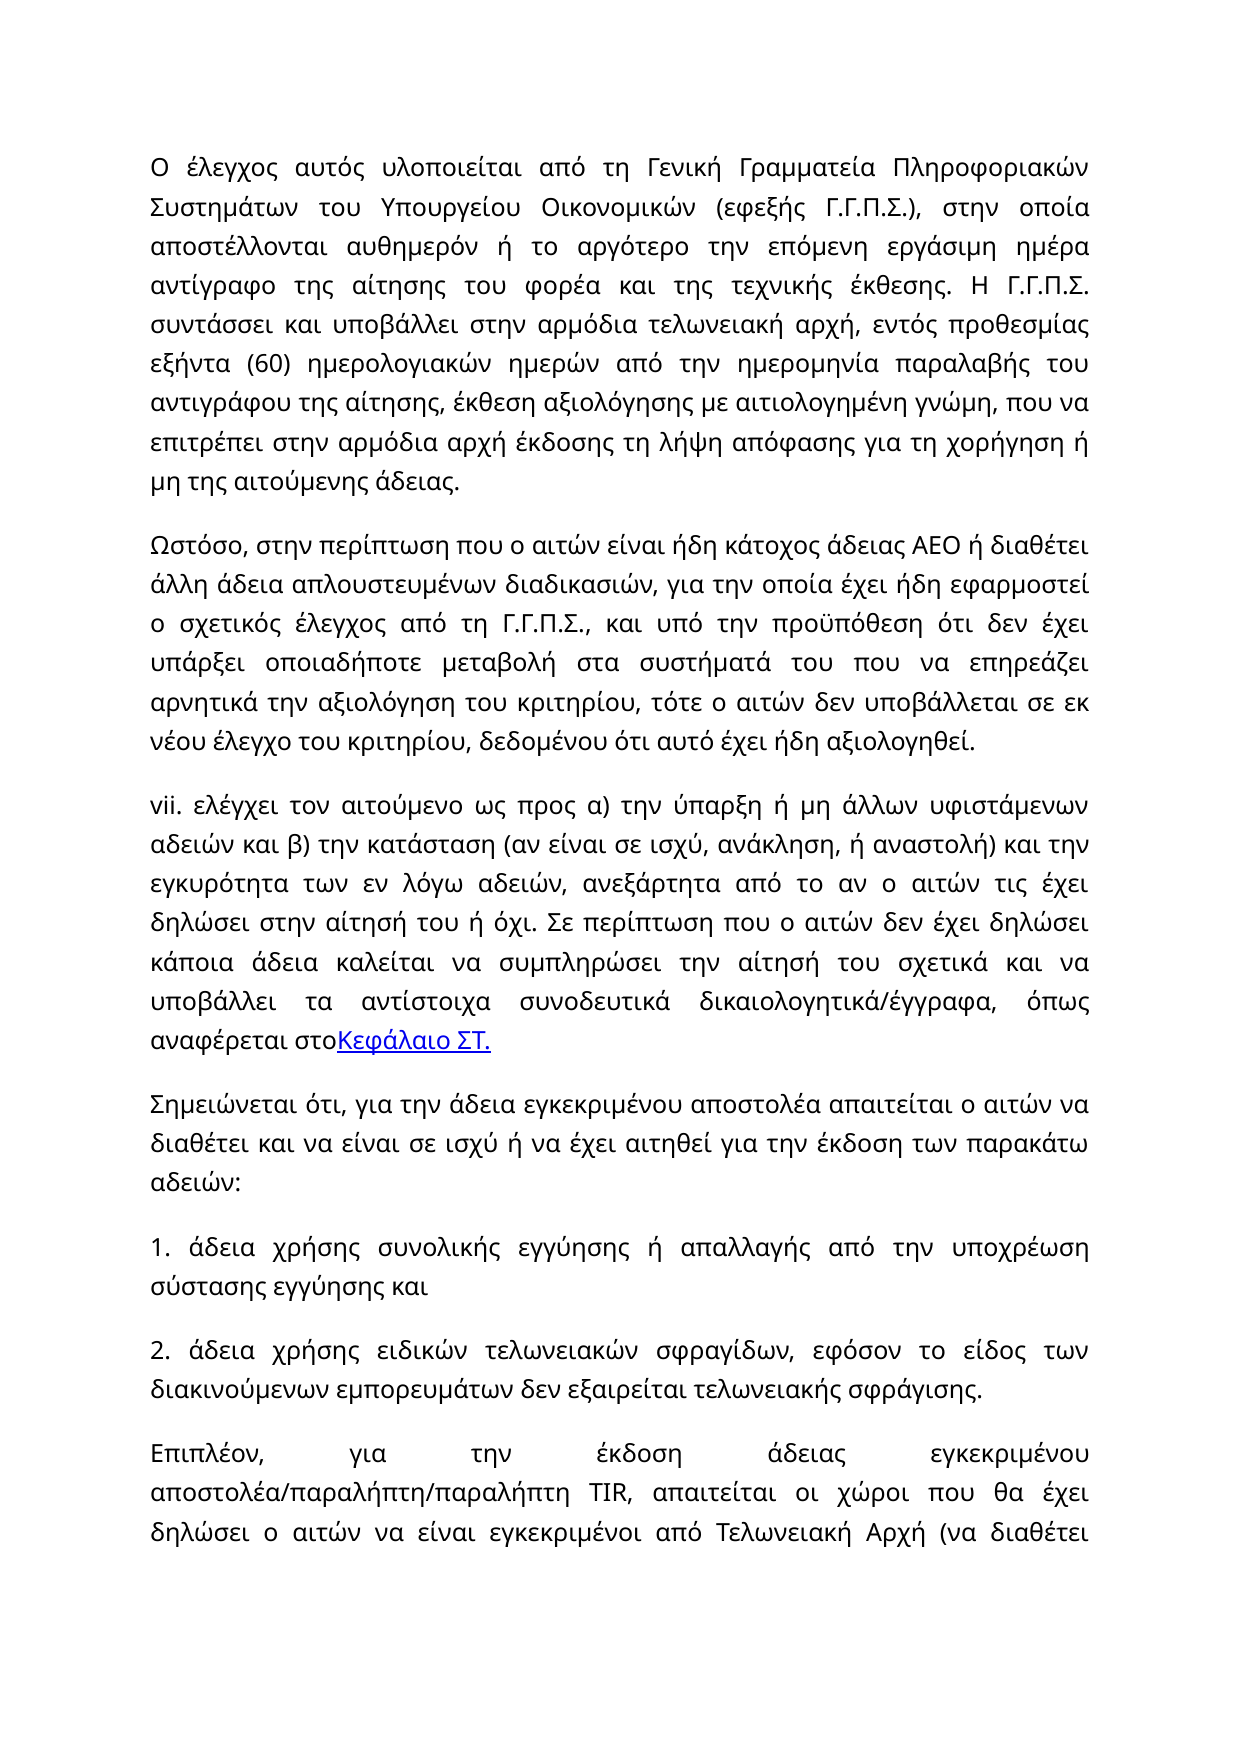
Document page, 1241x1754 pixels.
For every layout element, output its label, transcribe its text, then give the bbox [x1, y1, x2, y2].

text Ωστόσο, στην περίπτωση που ο αιτών είναι ήδη κάτοχος άδειας AEO ή διαθέτει άλλη άδεια απλουστευμένων διαδικασιών, για την οποία έχει ήδη εφαρμοστεί ο σχετικός έλεγχος από τη Γ.Γ.Π.Σ., και υπό την προϋπόθεση ότι δεν έχει υπάρξει οποιαδήποτε μεταβολή στα συστήματά του που να επηρεάζει αρνητικά την αξιολόγηση του κριτηρίου, τότε ο αιτών δεν υποβάλλεται σε εκ νέου έλεγχο του κριτηρίου, δεδομένου ότι αυτό έχει ήδη αξιολογηθεί. [150, 527, 1090, 757]
text Ο έλεγχος αυτός υλοποιείται από τη Γενική Γραμματεία Πληροφοριακών Συστημάτων του Υπουργείου Οικονομικών (εφεξής Γ.Γ.Π.Σ.), στην οποία αποστέλλονται αυθημερόν ή το αργότερο την επόμενη εργάσιμη ημέρα αντίγραφο της αίτησης του φορέα και της τεχνικής έκθεσης. Η Γ.Γ.Π.Σ. συντάσσει και υποβάλλει στην αρμόδια τελωνειακή αρχή, εντός προθεσμίας εξήντα (60) ημερολογιακών ημερών από την ημερομηνία παραλαβής του αντιγράφου της αίτησης, έκθεση αξιολόγησης με αιτιολογημένη γνώμη, που να επιτρέπει στην αρμόδια αρχή έκδοσης τη λήψη απόφασης για τη χορήγηση ή μη της αιτούμενης άδειας. [150, 150, 1090, 497]
text 2. άδεια χρήσης ειδικών τελωνειακών σφραγίδων, εφόσον το είδος των διακινούμενων εμπορευμάτων δεν εξαιρείται τελωνειακής σφράγισης. [150, 1332, 1090, 1406]
text Επιπλέον, για την έκδοση άδειας εγκεκριμένου αποστολέα/παραλήπτη/παραλήπτη TIR, απαιτείται οι χώροι που θα έχει δηλώσει ο αιτών να είναι εγκεκριμένοι από Τελωνειακή Αρχή (να διαθέτει [150, 1436, 1090, 1548]
text Σημειώνεται ότι, για την άδεια εγκεκριμένου αποστολέα απαιτείται ο αιτών να διαθέτει και να είναι σε ισχύ ή να έχει αιτηθεί για την έκδοση των παρακάτω αδειών: [150, 1087, 1090, 1199]
text vii. ελέγχει τον αιτούμενο ως προς α) την ύπαρξη ή μη άλλων υφιστάμενων αδειών και β) την κατάσταση (αν είναι σε ισχύ, ανάκληση, ή αναστολή) και την εγκυρότητα των εν λόγω αδειών, ανεξάρτητα από το αν ο αιτών τις έχει δηλώσει στην αίτησή του ή όχι. Σε περίπτωση που ο αιτών δεν έχει δηλώσει κάποια άδεια καλείται να συμπληρώσει την αίτησή του σχετικά και να υποβάλλει τα αντίστοιχα συνοδευτικά δικαιολογητικά/έγγραφα, όπως αναφέρεται στοΚεφάλαιο ΣΤ. [150, 787, 1090, 1057]
text 1. άδεια χρήσης συνολικής εγγύησης ή απαλλαγής από την υποχρέωση σύστασης εγγύησης και [150, 1229, 1090, 1302]
